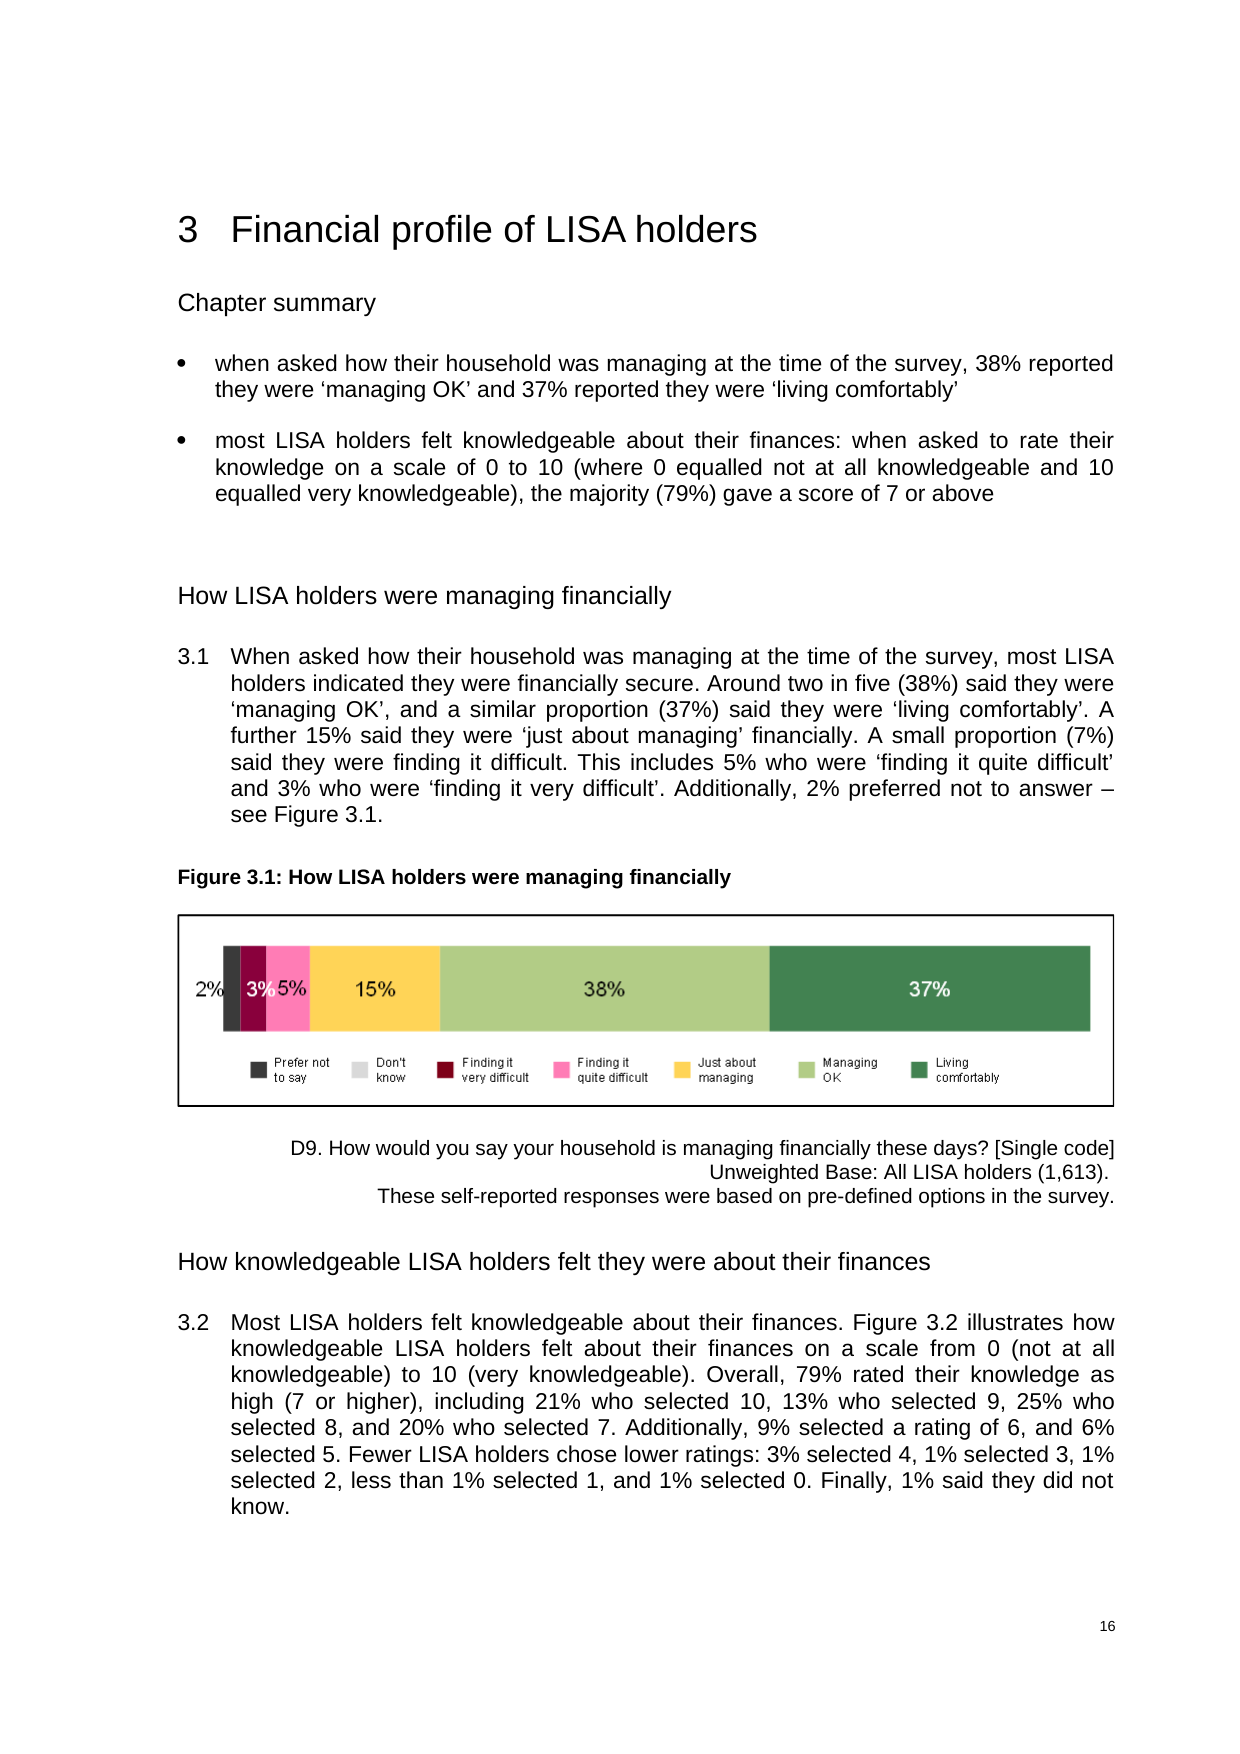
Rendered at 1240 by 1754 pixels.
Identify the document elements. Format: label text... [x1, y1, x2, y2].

text Unweighted Base: All LISA holders (1,613). [177, 1160, 1115, 1184]
list most LISA holders felt knowledgeable about their finances: when asked to rate their knowledge on a scale of 0 to 10 (where 0 equalled not at all knowledgeable and 10 equalled very knowledgeable), the majority (79%) gave a score of 7 or above [177, 427, 1115, 507]
subtitle How LISA holders were managing financially [177, 544, 1115, 618]
list when asked how their household was managing at the time of the survey, 38% reported they were ‘managing OK’ and 37% reported they were ‘living comfortably’ [177, 350, 1115, 402]
list Most LISA holders felt knowledgeable about their finances. Figure 3.2 illustrates how knowledgeable LISA holders felt about their finances on a scale from 0 (not at all knowledgeable) to 10 (very knowledgeable). Overall, 79% rated their knowledge as high (7 or higher), including 21% who selected 10, 13% who selected 9, 25% who selected 8, and 20% who selected 7. Additionally, 9% selected a rating of 6, and 6% selected 5. Fewer LISA holders chose lower ratings: 3% selected 4, 1% selected 3, 1% selected 2, less than 1% selected 1, and 1% selected 0. Finally, 1% said they did not know. [177, 1309, 1115, 1519]
subtitle Financial profile of LISA holders [177, 207, 1115, 250]
list When asked how their household was managing at the time of the survey, most LISA holders indicated they were financially secure. Around two in five (38%) said they were ‘managing OK’, and a similar proportion (37%) said they were ‘living comfortably’. A further 15% said they were ‘just about managing’ financially. A small proportion (7%) said they were finding it difficult. This includes 5% who were ‘finding it quite difficult’ and 3% who were ‘finding it very difficult’. Additionally, 2% preferred not to answer – see Figure 3.1. [177, 643, 1115, 828]
subtitle Chapter summary [177, 288, 1115, 325]
subtitle How knowledgeable LISA holders felt they were about their finances [177, 1247, 1115, 1284]
text These self-reported responses were based on pre-defined options in the survey. [177, 1184, 1115, 1208]
text D9. How would you say your household is managing financially these days? [Single code] [177, 1136, 1115, 1160]
subtitle Figure 3.1: How LISA holders were managing financially [177, 865, 1115, 889]
